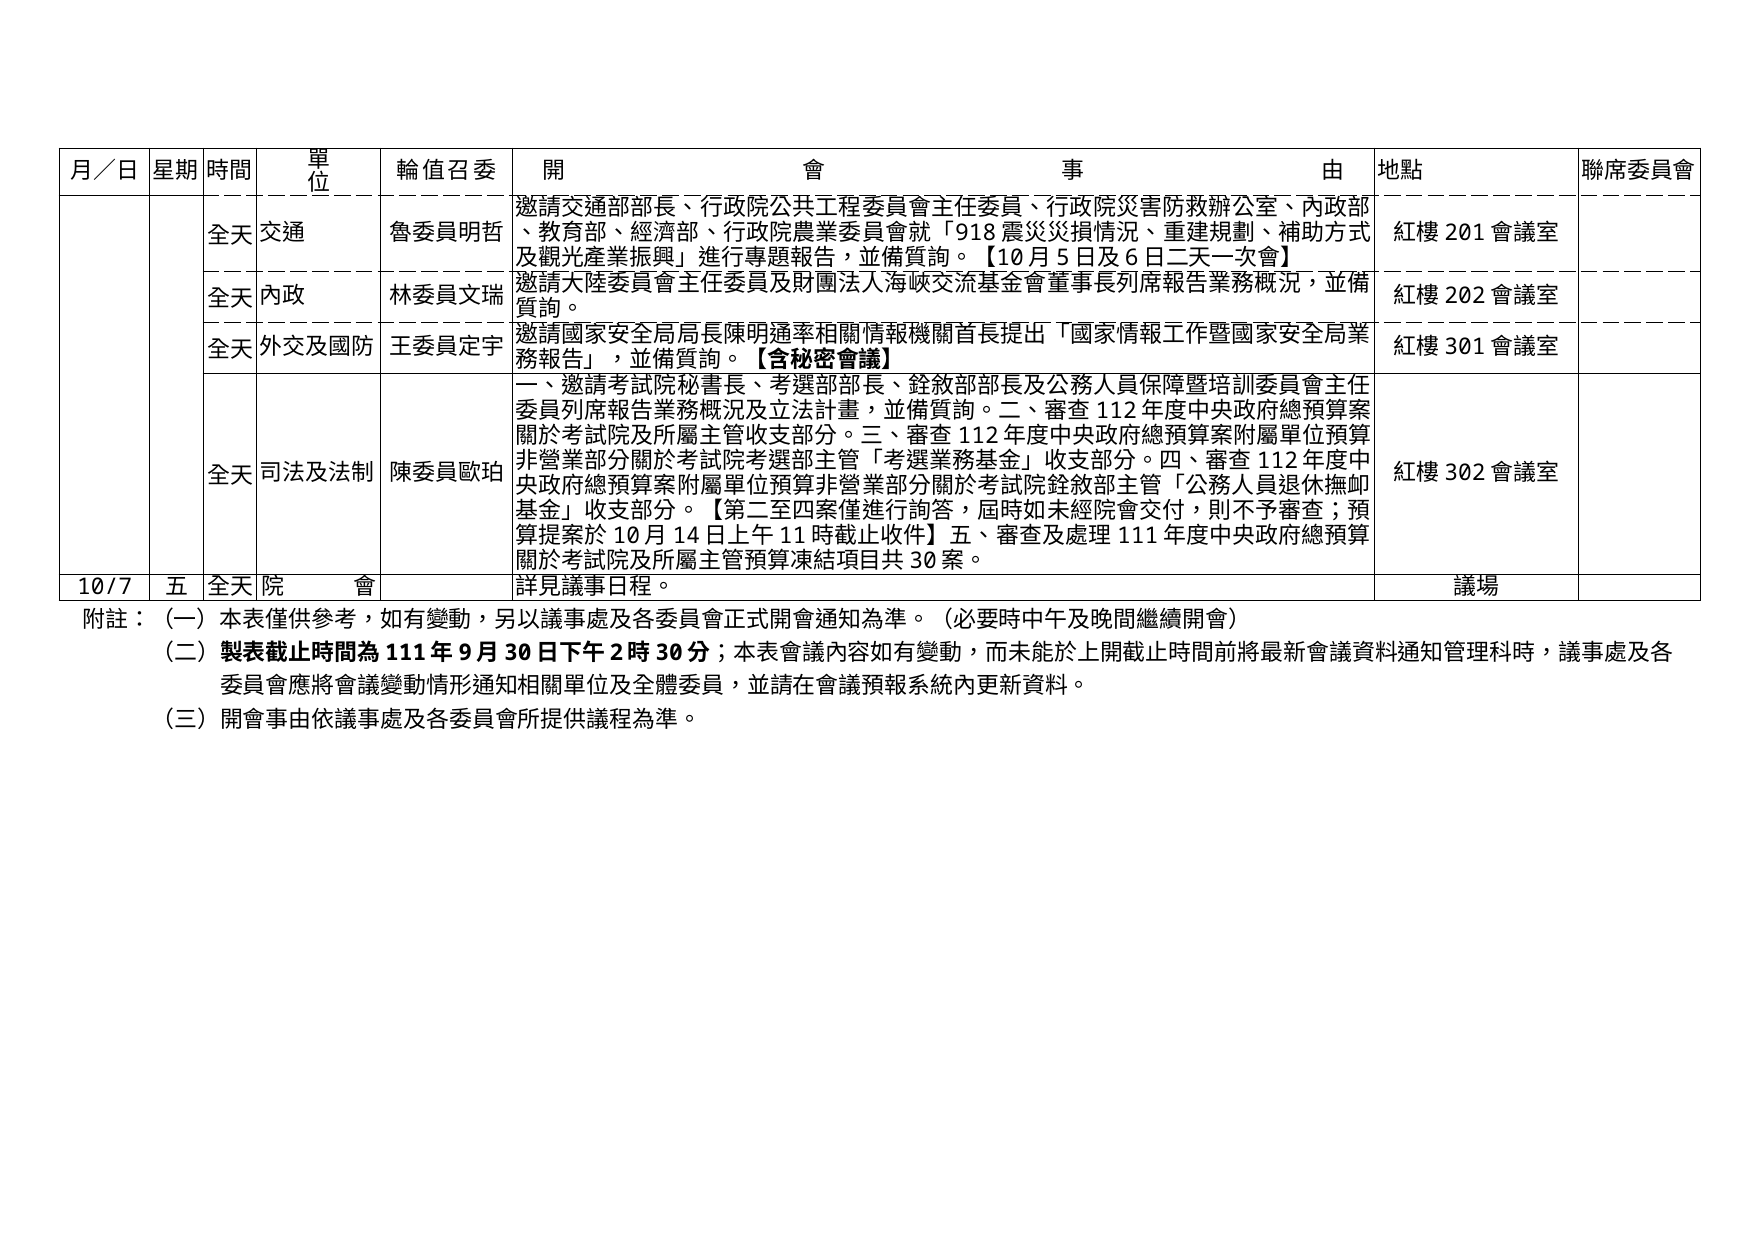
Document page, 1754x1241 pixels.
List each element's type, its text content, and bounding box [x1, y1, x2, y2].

table_cell 邀請大陸委員會主任委員及財團法人海峽交流基金會董事長列席報告業務概況，並備質詢。 [513, 271, 1374, 322]
table_cell 全天 [204, 195, 256, 271]
table_cell 紅樓201會議室 [1375, 195, 1578, 271]
table_cell 邀請交通部部長、行政院公共工程委員會主任委員、行政院災害防救辦公室、內政部、教育部、經濟部、行政院農業委員會就「918震災災損情況、重建規劃、補助方式及觀光產業振興」進行專題報告，並備質詢。【10月5日及6日二天一次會】 [513, 195, 1374, 271]
table_cell 司法及法制 [257, 374, 380, 574]
table_cell 全天 [204, 271, 256, 322]
table_cell 紅樓202會議室 [1375, 271, 1578, 322]
table_header 時間 [204, 149, 256, 194]
table_cell 外交及國防 [257, 322, 380, 373]
table_cell 魯委員明哲 [381, 195, 512, 271]
table_cell [1579, 575, 1700, 600]
table_cell [150, 196, 203, 574]
table_cell 10/7 [60, 575, 149, 600]
table_cell 內政 [257, 271, 380, 322]
text 附註：（一）本表僅供參考，如有變動，另以議事處及各委員會正式開會通知為準。（必要時中午及晚間繼續開會） [59, 601, 1695, 634]
table_header 聯席委員會 [1579, 149, 1700, 194]
table_cell 邀請國家安全局局長陳明通率相關情報機關首長提出「國家情報工作暨國家安全局業務報告」，並備質詢。【含秘密會議】 [513, 322, 1374, 373]
table_header 單 位 [257, 149, 380, 194]
table_header 星期 [150, 149, 203, 194]
table_cell 林委員文瑞 [381, 271, 512, 322]
text （三）開會事由依議事處及各委員會所提供議程為準。 [151, 701, 1695, 734]
table_cell 院 會 [257, 575, 380, 600]
table_cell 全天 [204, 374, 256, 574]
table_cell 全天 [204, 322, 256, 373]
text （二）製表截止時間為111年9月30日下午2時30分；本表會議內容如有變動，而未能於上開截止時間前將最新會議資料通知管理科時，議事處及各委員會應將會議變動情形通知相關單位及全體委員，並請在會議預報系統內更新資料。 [151, 634, 1695, 701]
table_cell [1579, 374, 1700, 574]
table_cell 陳委員歐珀 [381, 374, 512, 574]
table_cell [381, 575, 512, 600]
table_header 地點 [1375, 149, 1578, 194]
table_cell 詳見議事日程。 [513, 575, 1374, 600]
table_cell [60, 196, 149, 574]
table_cell [1579, 195, 1700, 271]
table_cell 紅樓301會議室 [1375, 322, 1578, 373]
table_header 月／日 [60, 149, 149, 194]
table_cell 議場 [1375, 575, 1578, 600]
table_header 輪值召委 [381, 149, 512, 194]
table_header 開會事由 [513, 149, 1374, 194]
table_cell [1579, 271, 1700, 322]
table_cell 全天 [204, 575, 256, 600]
table_cell 紅樓302會議室 [1375, 374, 1578, 574]
table_cell 王委員定宇 [381, 322, 512, 373]
table_cell 五 [150, 575, 203, 600]
table_cell 交通 [257, 195, 380, 271]
table_cell [1579, 322, 1700, 373]
table_cell 一、邀請考試院秘書長、考選部部長、銓敘部部長及公務人員保障暨培訓委員會主任委員列席報告業務概況及立法計畫，並備質詢。二、審查112年度中央政府總預算案關於考試院及所屬主管收支部分。三、審查112年度中央政府總預算案附屬單位預算非營業部分關於考試院考選部主管「考選業務基金」收支部分。四、審查112年度中央政府總預算案附屬單位預算非營業部分關於考試院銓敘部主管「公務人員退休撫卹基金」收支部分。【第二至四案僅進行詢答，屆時如未經院會交付，則不予審查；預算提案於10月14日上午11時截止收件】五、審查及處理111年度中央政府總預算關於考試院及所屬主管預算凍結項目共30案。 [513, 374, 1374, 574]
